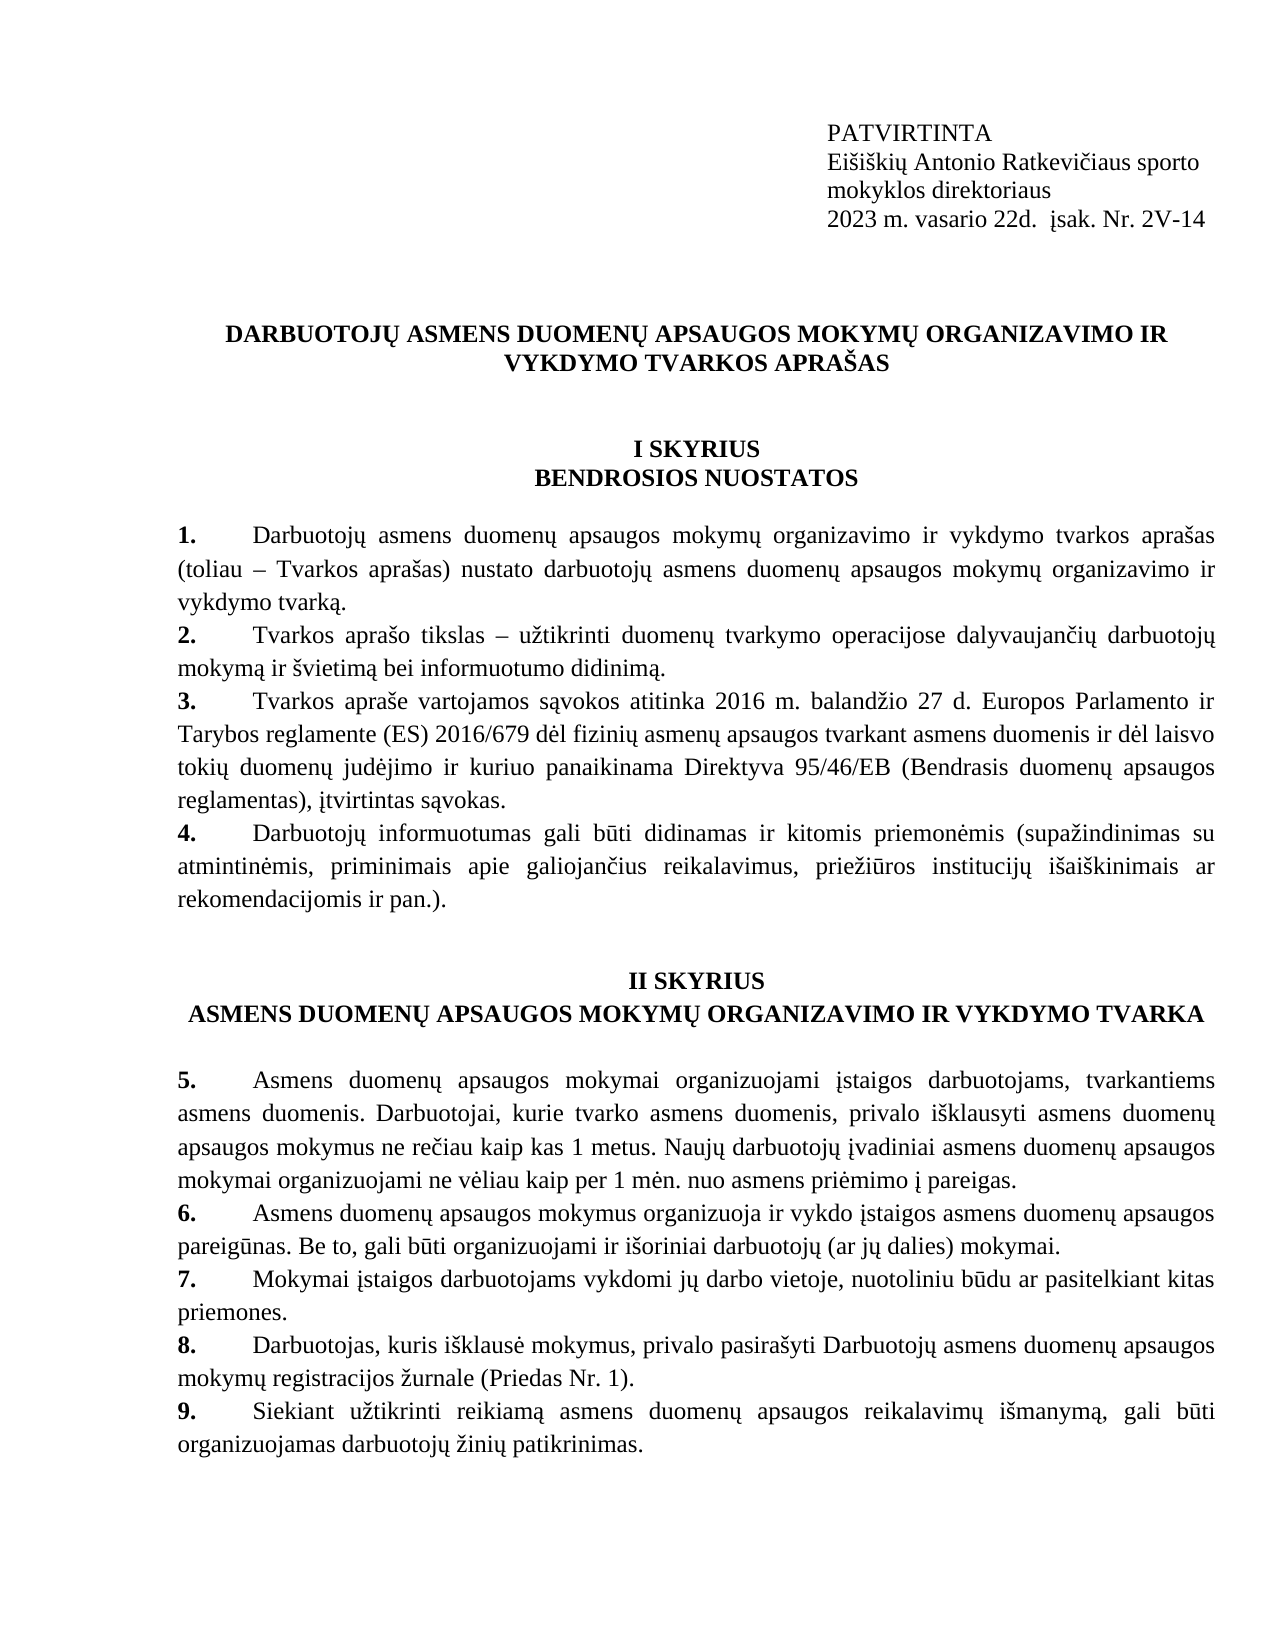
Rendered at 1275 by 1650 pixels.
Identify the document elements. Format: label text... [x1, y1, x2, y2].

list Asmens duomenų apsaugos mokymus organizuoja ir vykdo įstaigos asmens duomenų apsaugos pareigūnas. Be to, gali būti organizuojami ir išoriniai darbuotojų (ar jų dalies) mokymai. [177, 1198, 1216, 1260]
list Darbuotojas, kuris išklausė mokymus, privalo pasirašyti Darbuotojų asmens duomenų apsaugos mokymų registracijos žurnale (Priedas Nr. 1). [177, 1330, 1216, 1392]
text PATVIRTINTA [827, 118, 1216, 147]
list Siekiant užtikrinti reikiamą asmens duomenų apsaugos reikalavimų išmanymą, gali būti organizuojamas darbuotojų žinių patikrinimas. [177, 1396, 1216, 1458]
text II SKYRIUS [177, 966, 1216, 995]
list Asmens duomenų apsaugos mokymai organizuojami įstaigos darbuotojams, tvarkantiems asmens duomenis. Darbuotojai, kurie tvarko asmens duomenis, privalo išklausyti asmens duomenų apsaugos mokymus ne rečiau kaip kas 1 metus. Naujų darbuotojų įvadiniai asmens duomenų apsaugos mokymai organizuojami ne vėliau kaip per 1 mėn. nuo asmens priėmimo į pareigas. [177, 1066, 1216, 1194]
text Eišiškių Antonio Ratkevičiaus sporto mokyklos direktoriaus [827, 147, 1216, 204]
text DARBUOTOJŲ ASMENS DUOMENŲ APSAUGOS MOKYMŲ ORGANIZAVIMO IR VYKDYMO TVARKOS APRAŠAS [177, 319, 1216, 377]
text Bendrosios nuostatos [177, 463, 1216, 492]
text I SKYRIUS [177, 434, 1216, 463]
text ASMENS DUOMENŲ APSAUGOS MOKYMŲ ORGANIZAVIMO IR VYKDYMO TVARKA [177, 999, 1216, 1028]
list Tvarkos apraše vartojamos sąvokos atitinka 2016 m. balandžio 27 d. Europos Parlamento ir Tarybos reglamente (ES) 2016/679 dėl fizinių asmenų apsaugos tvarkant asmens duomenis ir dėl laisvo tokių duomenų judėjimo ir kuriuo panaikinama Direktyva 95/46/EB (Bendrasis duomenų apsaugos reglamentas), įtvirtintas sąvokas. [177, 686, 1216, 813]
list Tvarkos aprašo tikslas – užtikrinti duomenų tvarkymo operacijose dalyvaujančių darbuotojų mokymą ir švietimą bei informuotumo didinimą. [177, 620, 1216, 681]
text 2023 m. vasario 22d. įsak. Nr. 2V-14 [827, 204, 1216, 233]
list Darbuotojų asmens duomenų apsaugos mokymų organizavimo ir vykdymo tvarkos aprašas (toliau – Tvarkos aprašas) nustato darbuotojų asmens duomenų apsaugos mokymų organizavimo ir vykdymo tvarką. [177, 521, 1216, 615]
list Darbuotojų informuotumas gali būti didinamas ir kitomis priemonėmis (supažindinimas su atmintinėmis, priminimais apie galiojančius reikalavimus, priežiūros institucijų išaiškinimais ar rekomendacijomis ir pan.). [177, 818, 1216, 913]
list Mokymai įstaigos darbuotojams vykdomi jų darbo vietoje, nuotoliniu būdu ar pasitelkiant kitas priemones. [177, 1264, 1216, 1326]
